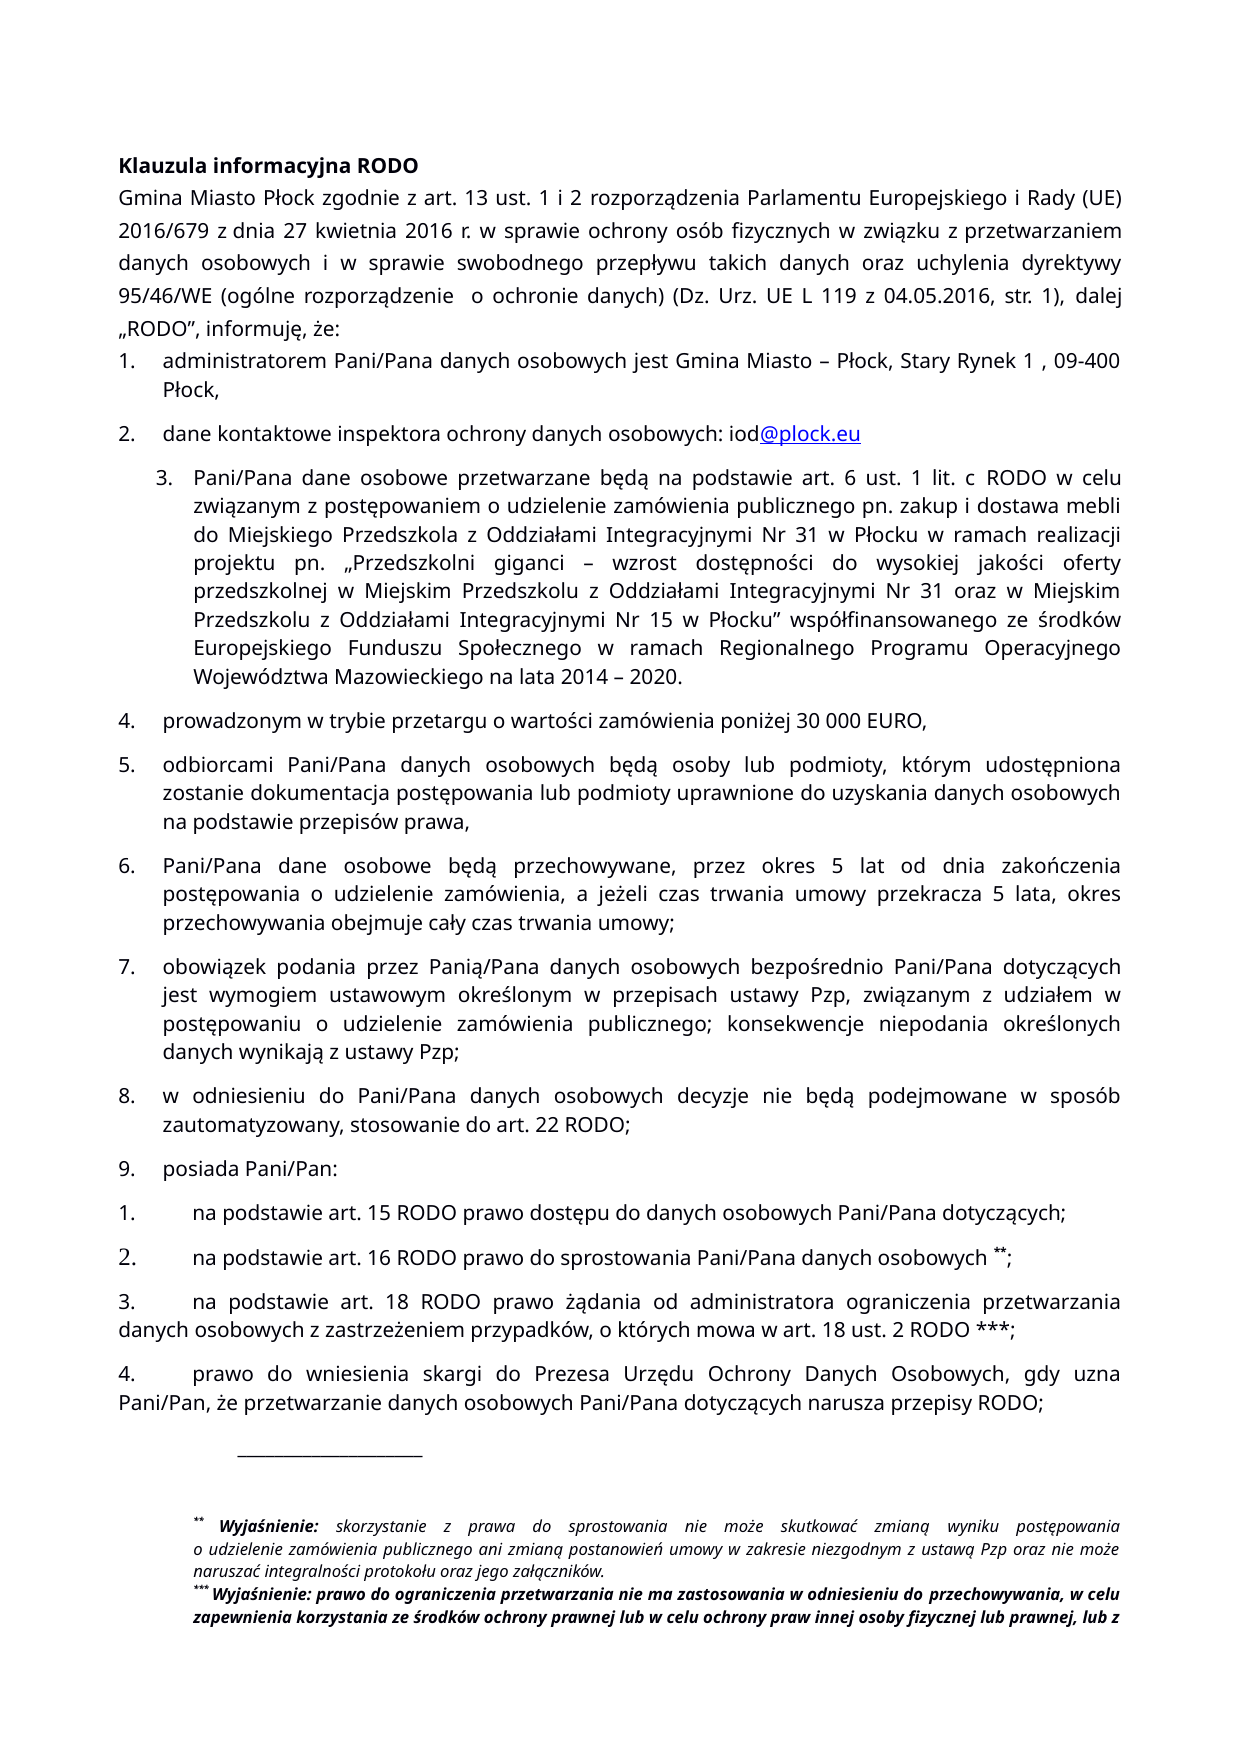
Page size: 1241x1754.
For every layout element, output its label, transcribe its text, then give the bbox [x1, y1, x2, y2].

list prawo do wniesienia skargi do Prezesa Urzędu Ochrony Danych Osobowych, gdy uzna Pani/Pan, że przetwarzanie danych osobowych Pani/Pana dotyczących narusza przepisy RODO; [118, 1359, 1122, 1416]
list odbiorcami Pani/Pana danych osobowych będą osoby lub podmioty, którym udostępniona zostanie dokumentacja postępowania lub podmioty uprawnione do uzyskania danych osobowych na podstawie przepisów prawa, [118, 750, 1122, 835]
list Pani/Pana dane osobowe przetwarzane będą na podstawie art. 6 ust. 1 lit. c RODO w celu związanym z postępowaniem o udzielenie zamówienia publicznego pn. zakup i dostawa mebli do Miejskiego Przedszkola z Oddziałami Integracyjnymi Nr 31 w Płocku w ramach realizacji projektu pn. „Przedszkolni giganci – wzrost dostępności do wysokiej jakości oferty przedszkolnej w Miejskim Przedszkolu z Oddziałami Integracyjnymi Nr 31 oraz w Miejskim Przedszkolu z Oddziałami Integracyjnymi Nr 15 w Płocku” współfinansowanego ze środków Europejskiego Funduszu Społecznego w ramach Regionalnego Programu Operacyjnego Województwa Mazowieckiego na lata 2014 – 2020. [156, 463, 1122, 690]
list Pani/Pana dane osobowe będą przechowywane, przez okres 5 lat od dnia zakończenia postępowania o udzielenie zamówienia, a jeżeli czas trwania umowy przekracza 5 lata, okres przechowywania obejmuje cały czas trwania umowy; [118, 851, 1122, 936]
list administratorem Pani/Pana danych osobowych jest Gmina Miasto – Płock, Stary Rynek 1 , 09-400 Płock, [118, 346, 1122, 403]
text Gmina Miasto Płock zgodnie z art. 13 ust. 1 i 2 rozporządzenia Parlamentu Europejskiego i Rady (UE) 2016/679 z dnia 27 kwietnia 2016 r. w sprawie ochrony osób fizycznych w związku z przetwarzaniem danych osobowych i w sprawie swobodnego przepływu takich danych oraz uchylenia dyrektywy 95/46/WE (ogólne rozporządzenie o ochronie danych) (Dz. Urz. UE L 119 z 04.05.2016, str. 1), dalej „RODO”, informuję, że: [118, 183, 1122, 342]
text Klauzula informacyjna RODO [118, 151, 1122, 179]
list obowiązek podania przez Panią/Pana danych osobowych bezpośrednio Pani/Pana dotyczących jest wymogiem ustawowym określonym w przepisach ustawy Pzp, związanym z udziałem w postępowaniu o udzielenie zamówienia publicznego; konsekwencje niepodania określonych danych wynikają z ustawy Pzp; [118, 952, 1122, 1066]
list na podstawie art. 16 RODO prawo do sprostowania Pani/Pana danych osobowych **; [118, 1242, 1122, 1271]
list prowadzonym w trybie przetargu o wartości zamówienia poniżej 30 000 EURO, [118, 706, 1122, 734]
list ____________________ [237, 1432, 1122, 1461]
list dane kontaktowe inspektora ochrony danych osobowych: iod@plock.eu [118, 419, 1122, 447]
list posiada Pani/Pan: [118, 1154, 1122, 1182]
list na podstawie art. 15 RODO prawo dostępu do danych osobowych Pani/Pana dotyczących; [118, 1198, 1122, 1226]
list w odniesieniu do Pani/Pana danych osobowych decyzje nie będą podejmowane w sposób zautomatyzowany, stosowanie do art. 22 RODO; [118, 1081, 1122, 1138]
list na podstawie art. 18 RODO prawo żądania od administratora ograniczenia przetwarzania danych osobowych z zastrzeżeniem przypadków, o których mowa w art. 18 ust. 2 RODO ***; [118, 1287, 1122, 1344]
list ** Wyjaśnienie: skorzystanie z prawa do sprostowania nie może skutkować zmianą wyniku postępowania o udzielenie zamówienia publicznego ani zmianą postanowień umowy w zakresie niezgodnym z ustawą Pzp oraz nie może naruszać integralności protokołu oraz jego załączników. [193, 1514, 1122, 1583]
text *** Wyjaśnienie: prawo do ograniczenia przetwarzania nie ma zastosowania w odniesieniu do przechowywania, w celu zapewnienia korzystania ze środków ochrony prawnej lub w celu ochrony praw innej osoby fizycznej lub prawnej, lub z [193, 1583, 1122, 1628]
